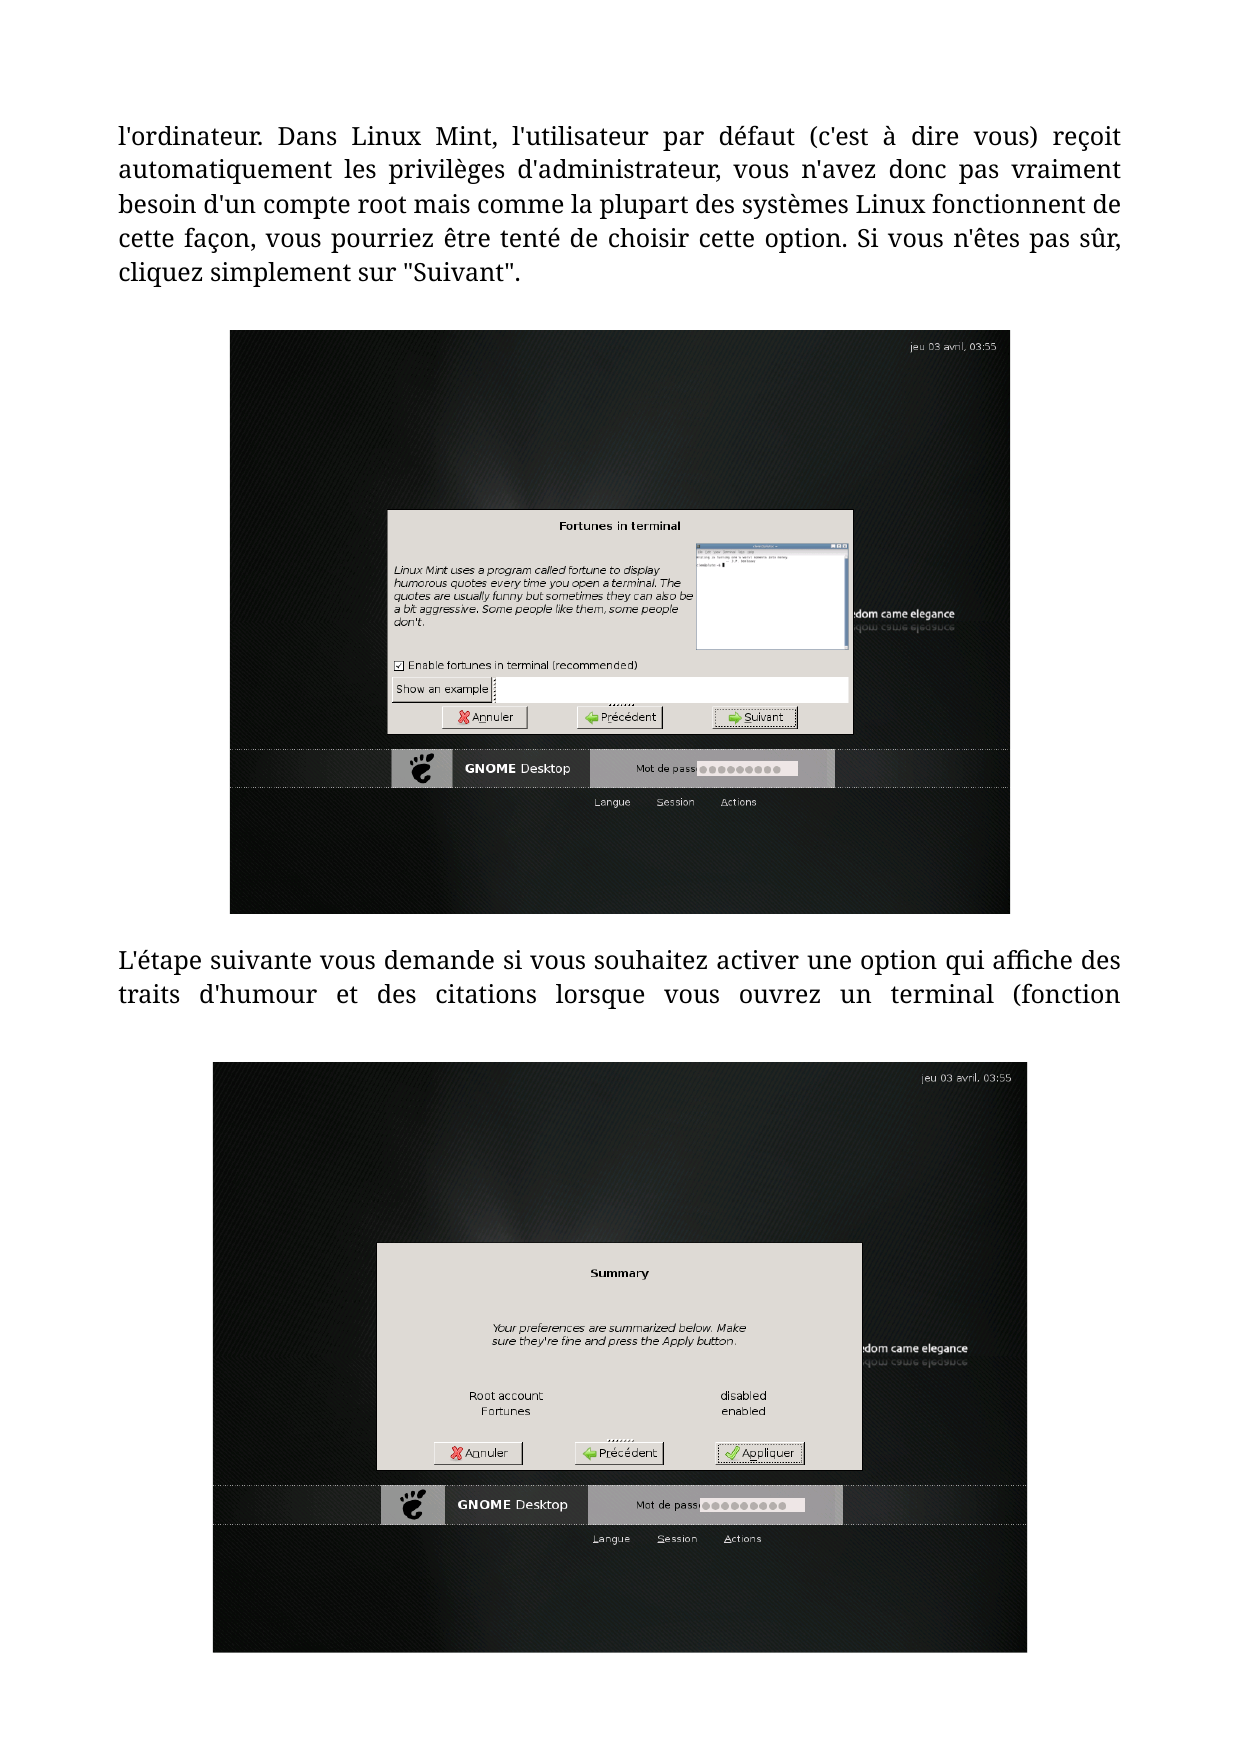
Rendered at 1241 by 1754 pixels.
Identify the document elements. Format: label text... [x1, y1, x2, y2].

text L'étape suivante vous demande si vous souhaitez activer une option qui affiche des traits d'humour et des citations lorsque vous ouvrez un terminal (fonction [118, 301, 1122, 1011]
picture [212, 1062, 1028, 1653]
text l'ordinateur. Dans Linux Mint, l'utilisateur par défaut (c'est à dire vous) reçoit automatiquement les privilèges d'administrateur, vous n'avez donc pas vraiment besoin d'un compte root mais comme la plupart des systèmes Linux fonctionnent de cette façon, vous pourriez être tenté de choisir cette option. Si vous n'êtes pas sûr, cliquez simplement sur "Suivant". [118, 118, 1122, 288]
picture [229, 330, 1011, 914]
